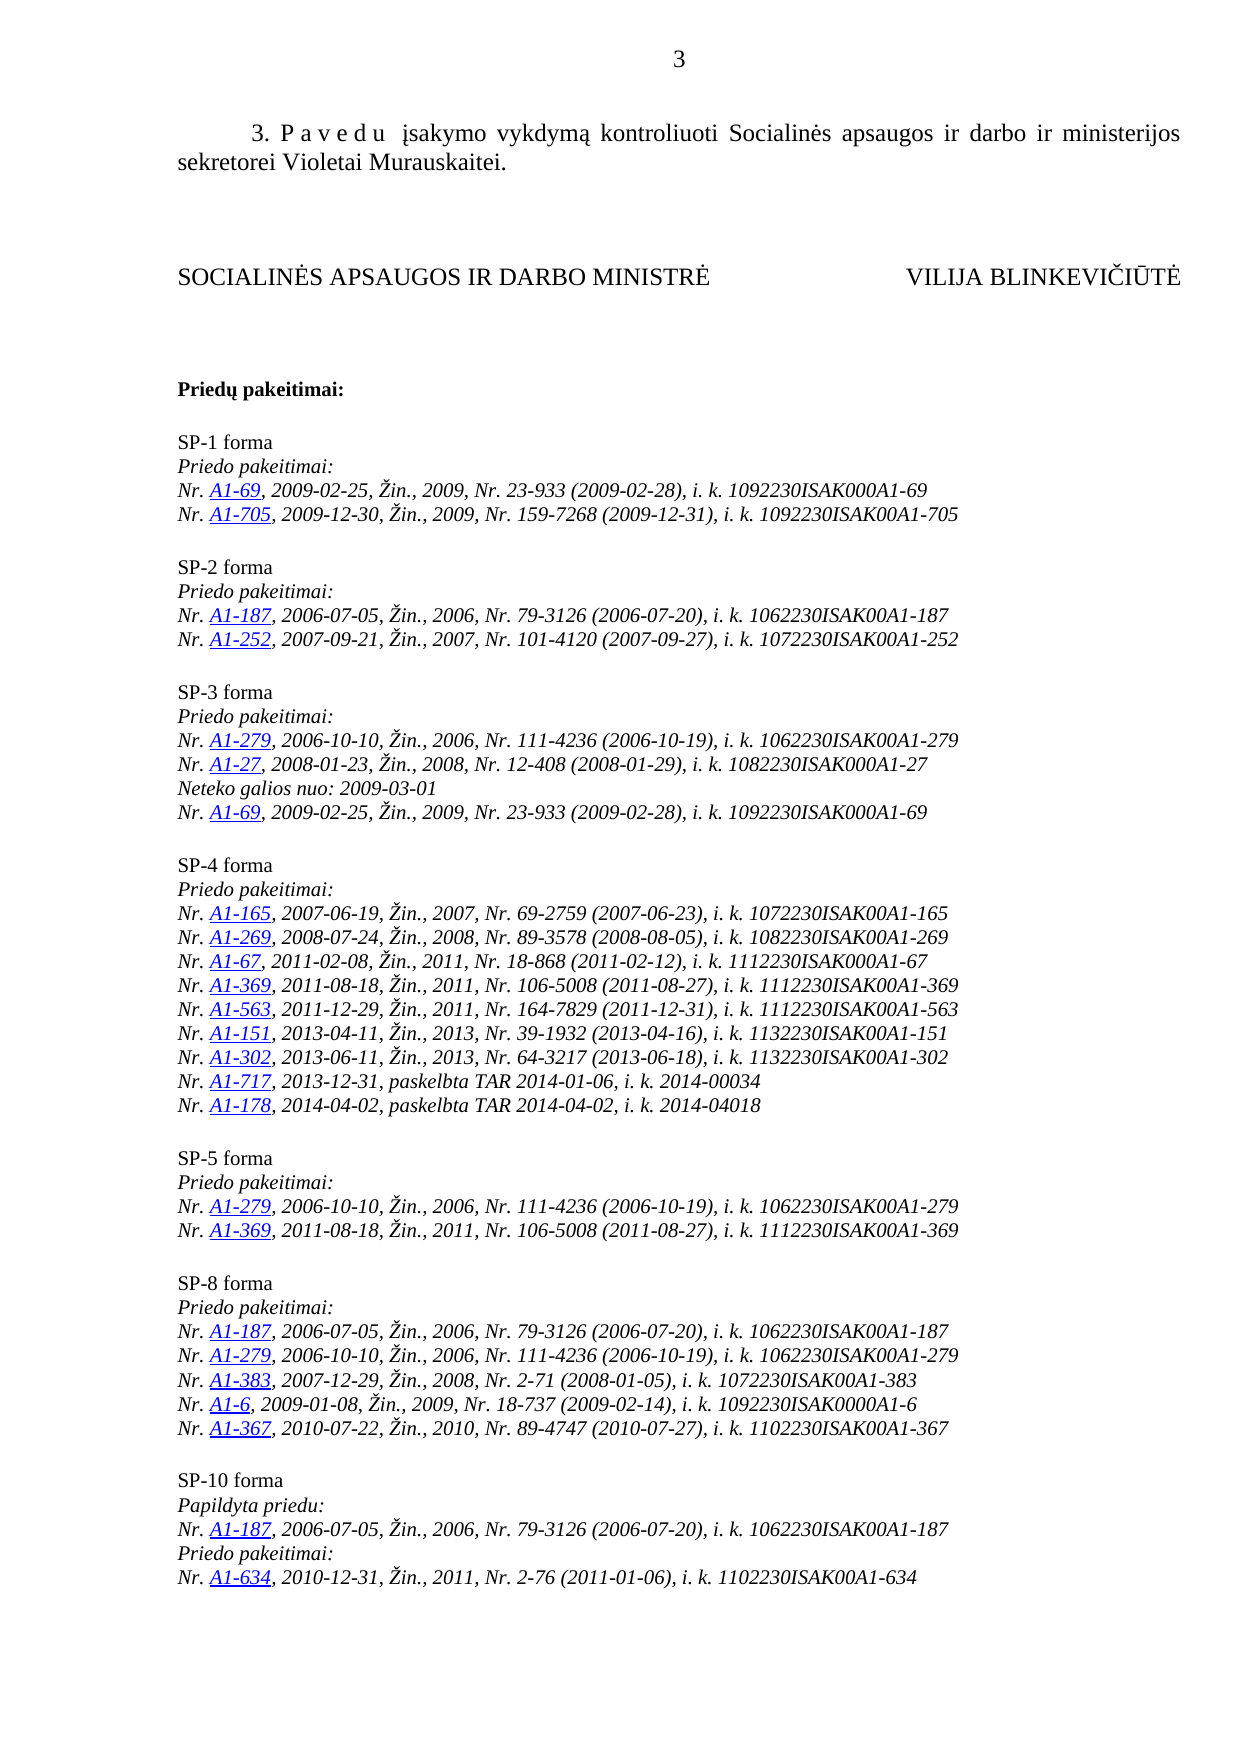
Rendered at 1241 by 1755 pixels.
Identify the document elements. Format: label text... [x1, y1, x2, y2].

text Nr. A1-302, 2013-06-11, Žin., 2013, Nr. 64-3217 (2013-06-18), i. k. 1132230ISAK00A1-302 [177, 1045, 1181, 1069]
text Nr. A1-69, 2009-02-25, Žin., 2009, Nr. 23-933 (2009-02-28), i. k. 1092230ISAK000A1-69 [177, 478, 1181, 502]
text Nr. A1-178, 2014-04-02, paskelbta TAR 2014-04-02, i. k. 2014-04018 [177, 1093, 1181, 1117]
text Priedo pakeitimai: [177, 877, 1181, 901]
text Nr. A1-369, 2011-08-18, Žin., 2011, Nr. 106-5008 (2011-08-27), i. k. 1112230ISAK00A1-369 [177, 1218, 1181, 1242]
text Nr. A1-69, 2009-02-25, Žin., 2009, Nr. 23-933 (2009-02-28), i. k. 1092230ISAK000A1-69 [177, 800, 1181, 824]
text Nr. A1-634, 2010-12-31, Žin., 2011, Nr. 2-76 (2011-01-06), i. k. 1102230ISAK00A1-634 [177, 1565, 1181, 1589]
text Neteko galios nuo: 2009-03-01 [177, 776, 1181, 800]
text SP-4 forma [177, 853, 1181, 877]
text Nr. A1-563, 2011-12-29, Žin., 2011, Nr. 164-7829 (2011-12-31), i. k. 1112230ISAK00A1-563 [177, 997, 1181, 1021]
text Priedo pakeitimai: [177, 579, 1181, 603]
text Nr. A1-165, 2007-06-19, Žin., 2007, Nr. 69-2759 (2007-06-23), i. k. 1072230ISAK00A1-165 [177, 901, 1181, 925]
text Nr. A1-27, 2008-01-23, Žin., 2008, Nr. 12-408 (2008-01-29), i. k. 1082230ISAK000A1-27 [177, 752, 1181, 776]
text SP-1 forma [177, 430, 1181, 454]
text Nr. A1-717, 2013-12-31, paskelbta TAR 2014-01-06, i. k. 2014-00034 [177, 1069, 1181, 1093]
text SOCIALINĖS APSAUGOS IR DARBO MINISTRĖ VILIJA BLINKEVIČIŪTĖ [177, 262, 1181, 291]
text SP-5 forma [177, 1146, 1181, 1170]
text Nr. A1-252, 2007-09-21, Žin., 2007, Nr. 101-4120 (2007-09-27), i. k. 1072230ISAK00A1-252 [177, 627, 1181, 651]
text Nr. A1-187, 2006-07-05, Žin., 2006, Nr. 79-3126 (2006-07-20), i. k. 1062230ISAK00A1-187 [177, 1319, 1181, 1343]
text Nr. A1-705, 2009-12-30, Žin., 2009, Nr. 159-7268 (2009-12-31), i. k. 1092230ISAK00A1-705 [177, 502, 1181, 526]
text Nr. A1-279, 2006-10-10, Žin., 2006, Nr. 111-4236 (2006-10-19), i. k. 1062230ISAK00A1-279 [177, 1343, 1181, 1367]
text Priedo pakeitimai: [177, 454, 1181, 478]
text SP-10 forma [177, 1468, 1181, 1492]
text Nr. A1-367, 2010-07-22, Žin., 2010, Nr. 89-4747 (2010-07-27), i. k. 1102230ISAK00A1-367 [177, 1416, 1181, 1440]
text Nr. A1-269, 2008-07-24, Žin., 2008, Nr. 89-3578 (2008-08-05), i. k. 1082230ISAK00A1-269 [177, 925, 1181, 949]
text Nr. A1-279, 2006-10-10, Žin., 2006, Nr. 111-4236 (2006-10-19), i. k. 1062230ISAK00A1-279 [177, 1194, 1181, 1218]
text Nr. A1-187, 2006-07-05, Žin., 2006, Nr. 79-3126 (2006-07-20), i. k. 1062230ISAK00A1-187 [177, 603, 1181, 627]
text Papildyta priedu: [177, 1492, 1181, 1517]
text Nr. A1-151, 2013-04-11, Žin., 2013, Nr. 39-1932 (2013-04-16), i. k. 1132230ISAK00A1-151 [177, 1021, 1181, 1045]
text Nr. A1-383, 2007-12-29, Žin., 2008, Nr. 2-71 (2008-01-05), i. k. 1072230ISAK00A1-383 [177, 1367, 1181, 1392]
text Priedo pakeitimai: [177, 1170, 1181, 1194]
text Nr. A1-187, 2006-07-05, Žin., 2006, Nr. 79-3126 (2006-07-20), i. k. 1062230ISAK00A1-187 [177, 1517, 1181, 1541]
text Nr. A1-6, 2009-01-08, Žin., 2009, Nr. 18-737 (2009-02-14), i. k. 1092230ISAK0000A1-6 [177, 1392, 1181, 1416]
text Priedo pakeitimai: [177, 1541, 1181, 1565]
text Nr. A1-279, 2006-10-10, Žin., 2006, Nr. 111-4236 (2006-10-19), i. k. 1062230ISAK00A1-279 [177, 728, 1181, 752]
text SP-8 forma [177, 1271, 1181, 1295]
text Priedų pakeitimai: [177, 377, 1181, 401]
text SP-2 forma [177, 555, 1181, 579]
text Priedo pakeitimai: [177, 1295, 1181, 1319]
text Nr. A1-369, 2011-08-18, Žin., 2011, Nr. 106-5008 (2011-08-27), i. k. 1112230ISAK00A1-369 [177, 973, 1181, 997]
text 3. Pavedu įsakymo vykdymą kontroliuoti Socialinės apsaugos ir darbo ir ministerijos sekretorei Violetai Murauskaitei. [177, 118, 1181, 176]
text Nr. A1-67, 2011-02-08, Žin., 2011, Nr. 18-868 (2011-02-12), i. k. 1112230ISAK000A1-67 [177, 949, 1181, 973]
text Priedo pakeitimai: [177, 704, 1181, 728]
text SP-3 forma [177, 680, 1181, 704]
